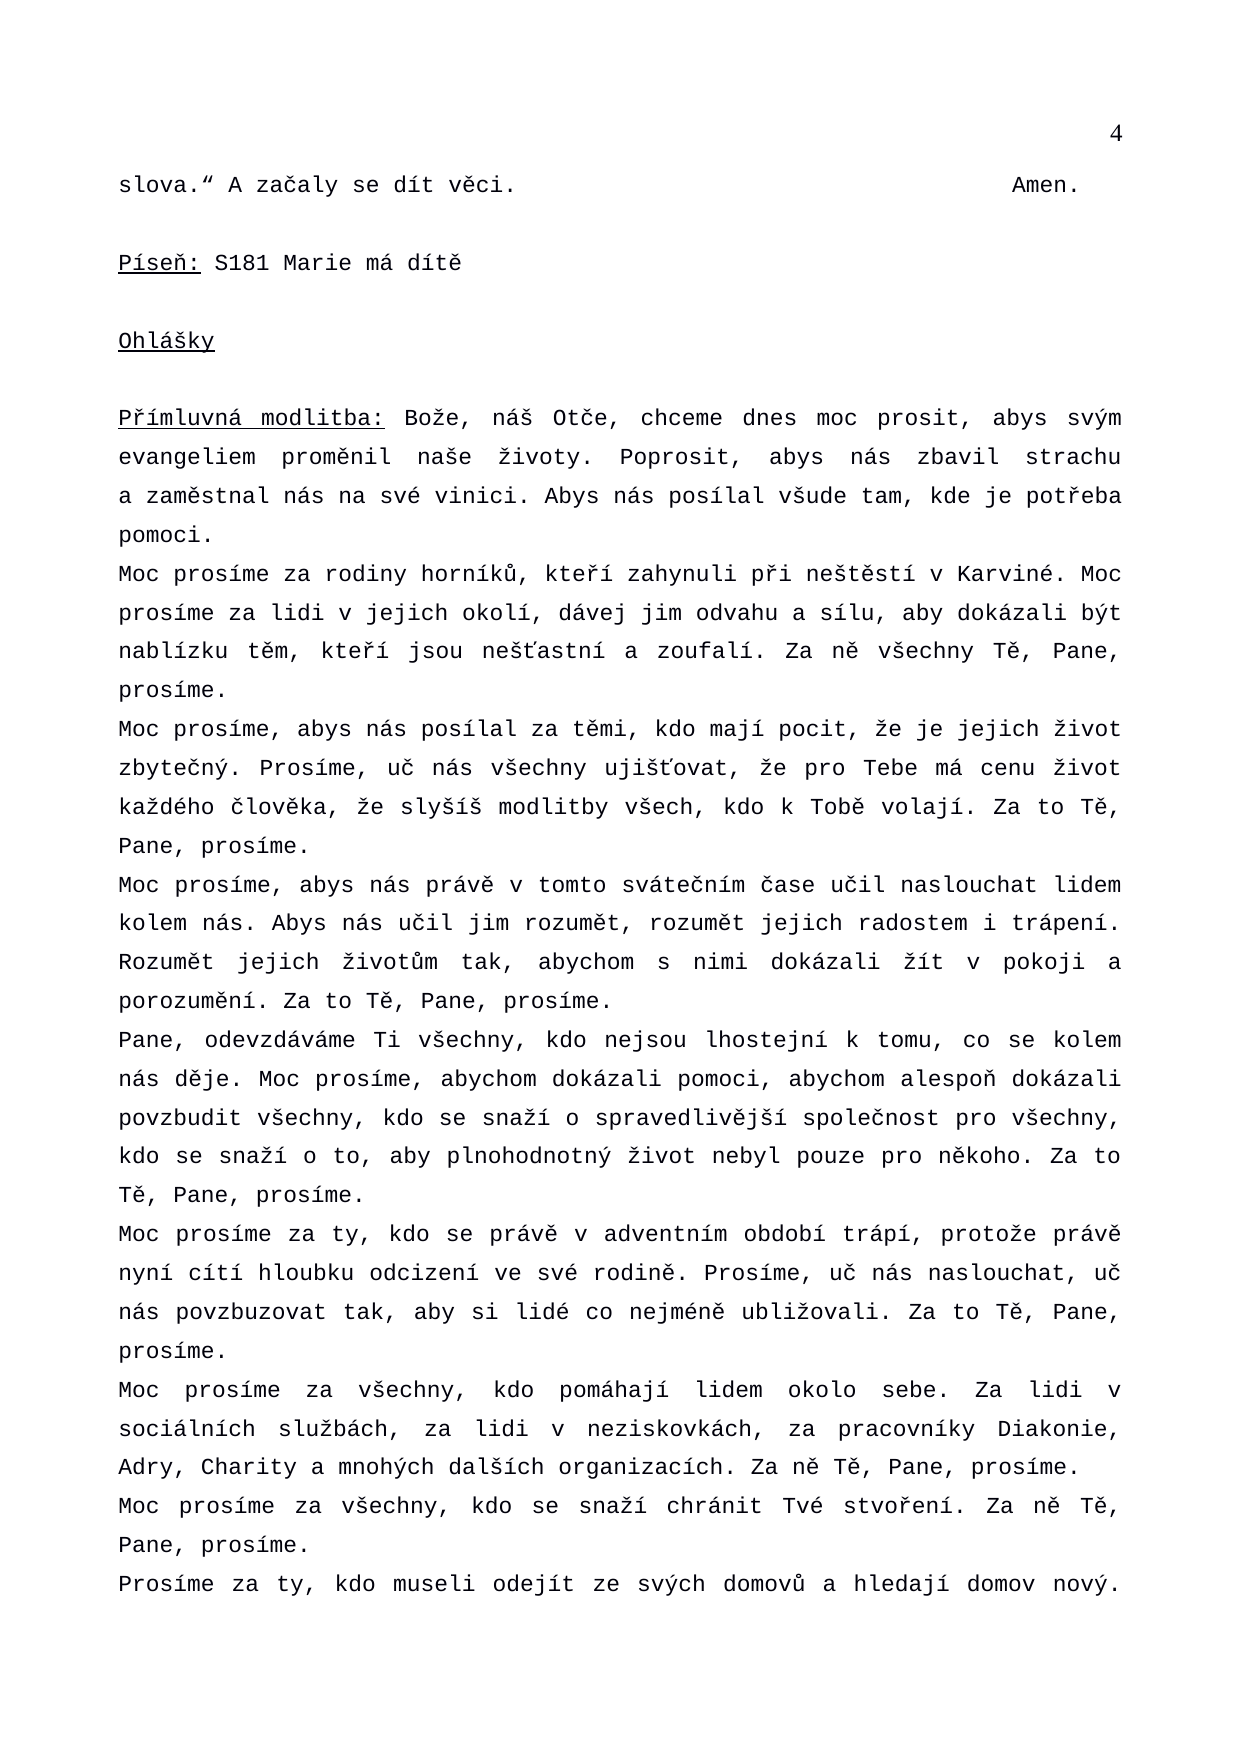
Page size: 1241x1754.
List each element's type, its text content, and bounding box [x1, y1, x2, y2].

text Moc prosíme za všechny, kdo pomáhají lidem okolo sebe. Za lidi v sociálních službách, za lidi v neziskovkách, za pracovníky Diakonie, Adry, Charity a mnohých dalších organizacích. Za ně Tě, Pane, prosíme. [118, 1378, 1122, 1482]
text Moc prosíme, abys nás posílal za těmi, kdo mají pocit, že je jejich život zbytečný. Prosíme, uč nás všechny ujišťovat, že pro Tebe má cenu život každého člověka, že slyšíš modlitby všech, kdo k Tobě volají. Za to Tě, Pane, prosíme. [118, 717, 1122, 860]
text Píseň: S181 Marie má dítě [118, 251, 1122, 277]
text slova.“ A začaly se dít věci. Amen. [118, 173, 1122, 199]
text Prosíme za ty, kdo museli odejít ze svých domovů a hledají domov nový. [118, 1572, 1122, 1598]
text Moc prosíme za ty, kdo se právě v adventním období trápí, protože právě nyní cítí hloubku odcizení ve své rodině. Prosíme, uč nás naslouchat, uč nás povzbuzovat tak, aby si lidé co nejméně ubližovali. Za to Tě, Pane, prosíme. [118, 1223, 1122, 1365]
text Moc prosíme, abys nás právě v tomto svátečním čase učil naslouchat lidem kolem nás. Abys nás učil jim rozumět, rozumět jejich radostem i trápení. Rozumět jejich životům tak, abychom s nimi dokázali žít v pokoji a porozumění. Za to Tě, Pane, prosíme. [118, 873, 1122, 1015]
text Moc prosíme za rodiny horníků, kteří zahynuli při neštěstí v Karviné. Moc prosíme za lidi v jejich okolí, dávej jim odvahu a sílu, aby dokázali být nablízku těm, kteří jsou nešťastní a zoufalí. Za ně všechny Tě, Pane, prosíme. [118, 562, 1122, 704]
text Pane, odevzdáváme Ti všechny, kdo nejsou lhostejní k tomu, co se kolem nás děje. Moc prosíme, abychom dokázali pomoci, abychom alespoň dokázali povzbudit všechny, kdo se snaží o spravedlivější společnost pro všechny, kdo se snaží o to, aby plnohodnotný život nebyl pouze pro někoho. Za to Tě, Pane, prosíme. [118, 1028, 1122, 1210]
text Přímluvná modlitba: Bože, náš Otče, chceme dnes moc prosit, abys svým evangeliem proměnil naše životy. Poprosit, abys nás zbavil strachu a zaměstnal nás na své vinici. Abys nás posílal všude tam, kde je potřeba pomoci. [118, 407, 1122, 549]
text Ohlášky [118, 329, 1122, 355]
text Moc prosíme za všechny, kdo se snaží chránit Tvé stvoření. Za ně Tě, Pane, prosíme. [118, 1494, 1122, 1559]
